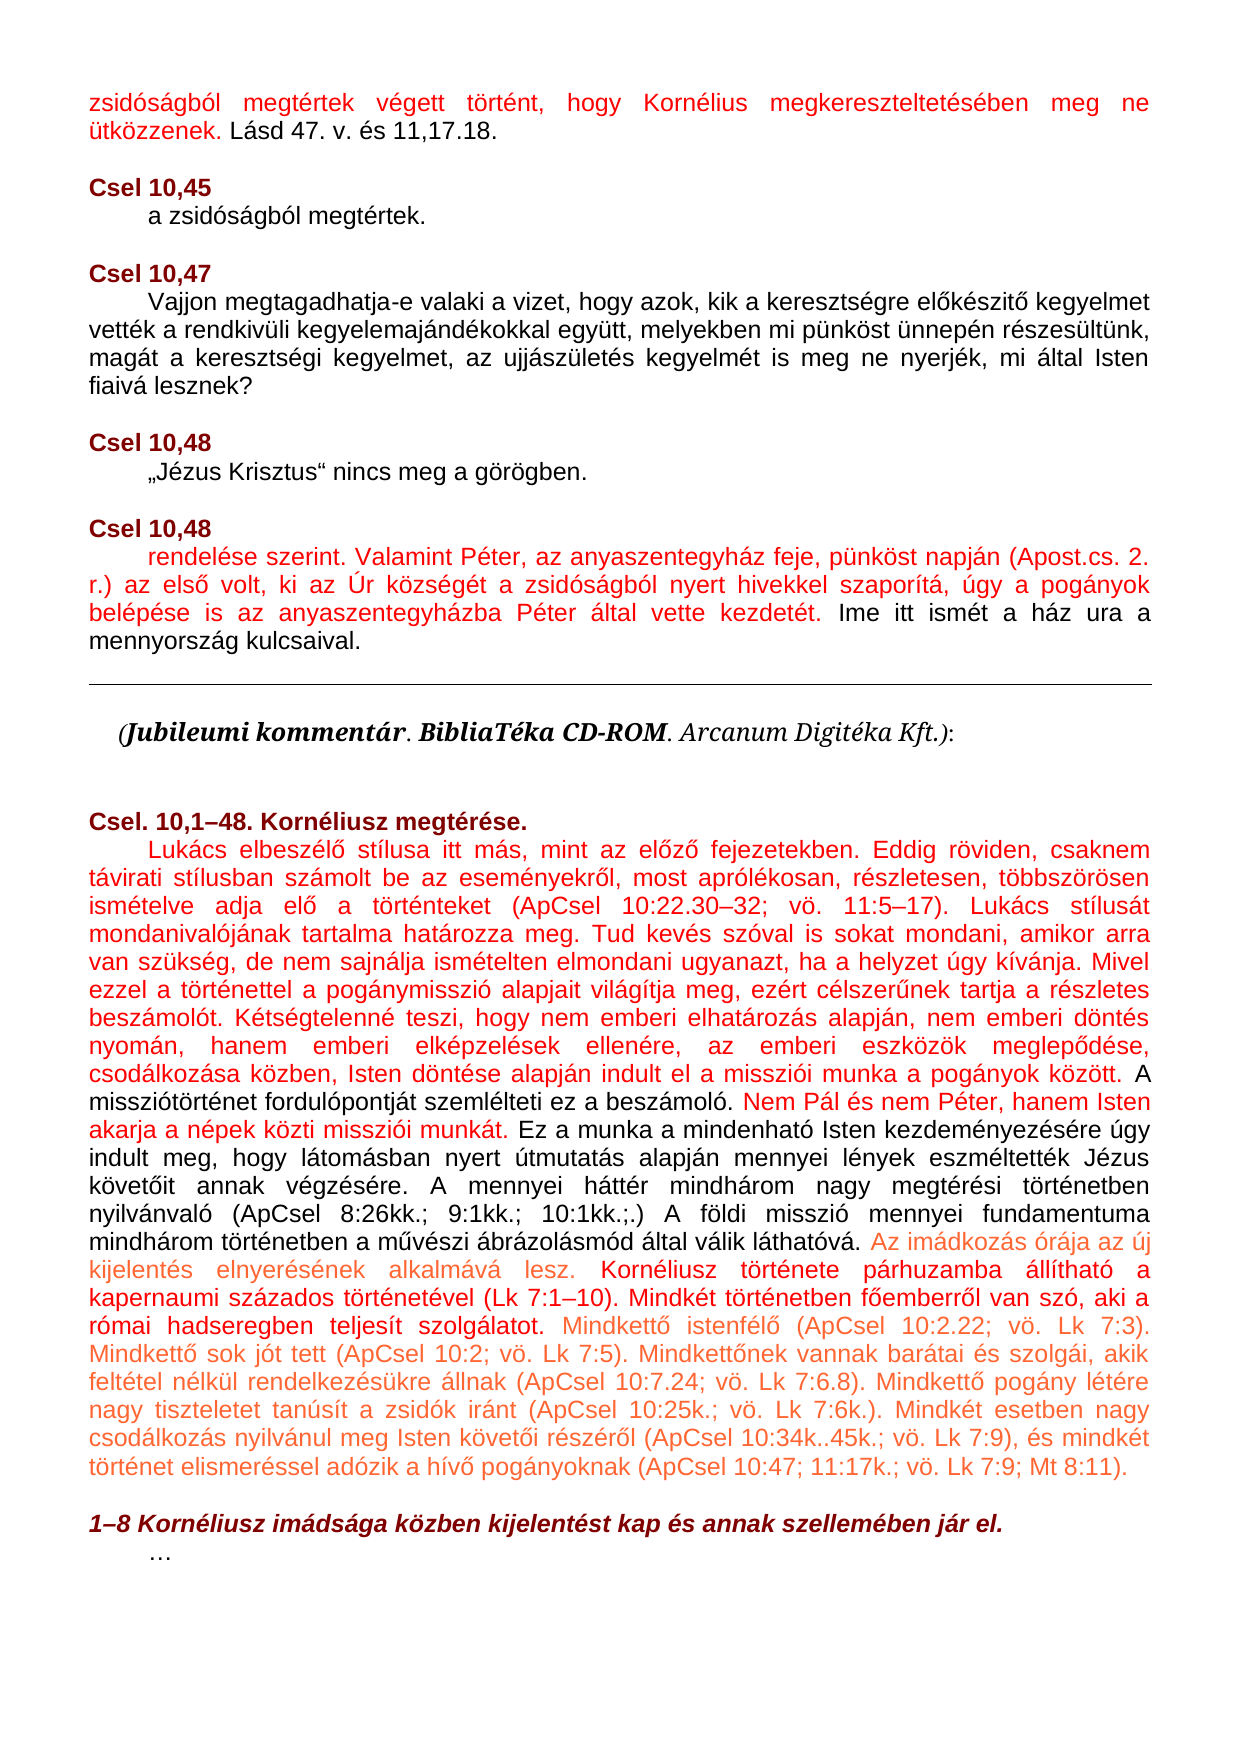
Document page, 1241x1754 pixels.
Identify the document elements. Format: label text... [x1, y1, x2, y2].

text 1–8 Kornéliusz imádsága közben kijelentést kap és annak szellemében jár el. [88, 1510, 1152, 1538]
text … [88, 1538, 1152, 1566]
text Csel 10,47 [88, 259, 1152, 288]
text Vajjon megtagadhatja‑e valaki a vizet, hogy azok, kik a keresztségre előkészitő kegyelmet vették a rendkivüli kegyelemajándékokkal együtt, melyekben mi pünköst ünnepén részesültünk, magát a keresztségi kegyelmet, az ujjászületés kegyelmét is meg ne nyerjék, mi által Isten fiaivá lesznek? [88, 288, 1152, 400]
text Lukács elbeszélő stílusa itt más, mint az előző fejezetekben. Eddig röviden, csaknem távirati stílusban számolt be az eseményekről, most aprólékosan, részletesen, többszörösen ismételve adja elő a történteket (ApCsel 10:22.30–32; vö. 11:5–17). Lukács stílusát mondanivalójának tartalma határozza meg. Tud kevés szóval is sokat mondani, amikor arra van szükség, de nem sajnálja ismételten elmondani ugyanazt, ha a helyzet úgy kívánja. Mivel ezzel a történettel a pogánymisszió alapjait világítja meg, ezért célszerűnek tartja a részletes beszámolót. Kétségtelenné teszi, hogy nem emberi elhatározás alapján, nem emberi döntés nyomán, hanem emberi elképzelések ellenére, az emberi eszközök meglepődése, csodálkozása közben, Isten döntése alapján indult el a missziói munka a pogányok között. A missziótörténet fordulópontját szemlélteti ez a beszámoló. Nem Pál és nem Péter, hanem Isten akarja a népek közti missziói munkát. Ez a munka a mindenható Isten kezdeményezésére úgy indult meg, hogy látomásban nyert útmutatás alapján mennyei lények eszméltették Jézus követőit annak végzésére. A mennyei háttér mindhárom nagy megtérési történetben nyilvánvaló (ApCsel 8:26kk.; 9:1kk.; 10:1kk.;.) A földi misszió mennyei fundamentuma mindhárom történetben a művészi ábrázolásmód által válik láthatóvá. Az imádkozás órája az új kijelentés elnyerésének alkalmává lesz. Kornéliusz története párhuzamba állítható a kapernaumi százados történetével (Lk 7:1–10). Mindkét történetben főemberről van szó, aki a római hadseregben teljesít szolgálatot. Mindkettő istenfélő (ApCsel 10:2.22; vö. Lk 7:3). Mindkettő sok jót tett (ApCsel 10:2; vö. Lk 7:5). Mindkettőnek vannak barátai és szolgái, akik feltétel nélkül rendelkezésükre állnak (ApCsel 10:7.24; vö. Lk 7:6.8). Mindkettő pogány létére nagy tiszteletet tanúsít a zsidók iránt (ApCsel 10:25k.; vö. Lk 7:6k.). Mindkét esetben nagy csodálkozás nyilvánul meg Isten követői részéről (ApCsel 10:34k..45k.; vö. Lk 7:9), és mindkét történet elismeréssel adózik a hívő pogányoknak (ApCsel 10:47; 11:17k.; vö. Lk 7:9; Mt 8:11). [88, 836, 1152, 1480]
text Csel 10,48 [88, 429, 1152, 457]
text Csel 10,45 [88, 174, 1152, 202]
text rendelése szerint. Valamint Péter, az anyaszentegyház feje, pünköst napján (Apost.cs. 2. r.) az első volt, ki az Úr községét a zsidóságból nyert hivekkel szaporítá, úgy a pogányok belépése is az anyaszentegyházba Péter által vette kezdetét. Ime itt ismét a ház ura a mennyország kulcsaival. [88, 543, 1152, 655]
text Csel 10,48 [88, 515, 1152, 543]
text zsidóságból megtértek végett történt, hogy Kornélius megkereszteltetésében meg ne ütközzenek. Lásd 47. v. és 11,17.18. [88, 88, 1152, 144]
text Csel. 10,1–48. Kornéliusz megtérése. [88, 808, 1152, 836]
text (Jubileumi kommentár. BibliaTéka CD-ROM. Arcanum Digitéka Kft.): [88, 685, 1152, 778]
text a zsidóságból megtértek. [88, 202, 1152, 230]
text „Jézus Krisztus“ nincs meg a görögben. [88, 457, 1152, 485]
